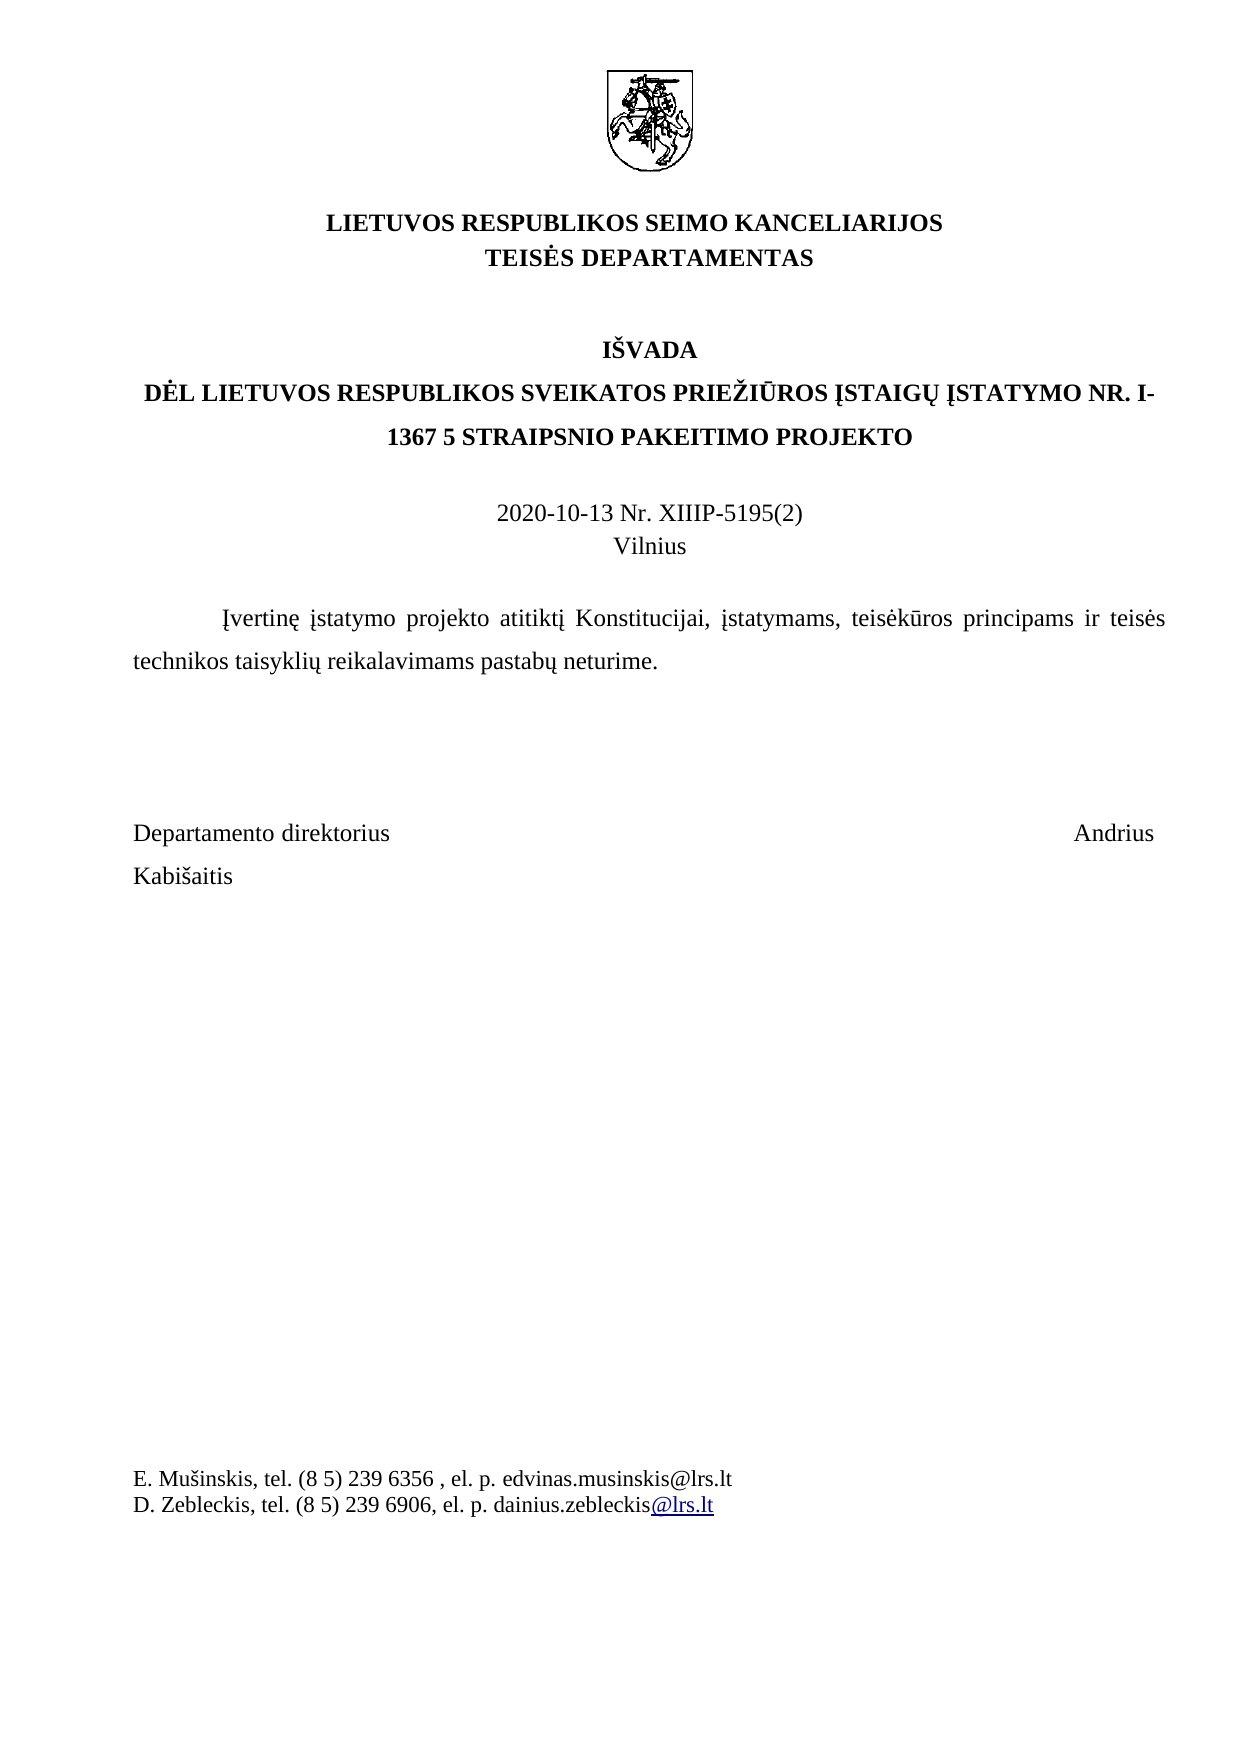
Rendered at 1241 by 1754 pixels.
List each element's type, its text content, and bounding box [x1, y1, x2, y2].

text D. Zebleckis, tel. (8 5) 239 6906, el. p. dainius.zebleckis@lrs.lt [133, 1491, 1162, 1518]
text IŠVADA [133, 335, 1167, 364]
text Vilnius [133, 531, 1167, 559]
text DĖL Lietuvos Respublikos SVEIKATOS PRIEŽIŪROS ĮSTAIGŲ ĮSTATYMO NR. I-1367 5 straipsnio PAKEITIMO PROJEKTO [133, 378, 1167, 450]
text LIETUVOS RESPUBLIKOS SEIMO KANCELIARIJOS [133, 208, 1136, 237]
text E. Mušinskis, tel. (8 5) 239 6356 , el. p. edvinas.musinskis@lrs.lt [133, 1465, 1167, 1491]
text Departamento direktorius Andrius Kabišaitis [133, 818, 1167, 890]
text 2020-10-13 Nr. XIIIP-5195(2) [133, 498, 1167, 526]
text Įvertinę įstatymo projekto atitiktį Konstitucijai, įstatymams, teisėkūros principams ir teisės technikos taisyklių reikalavimams pastabų neturime. [133, 603, 1167, 674]
text TEISĖS DEPARTAMENTAS [133, 243, 1165, 272]
